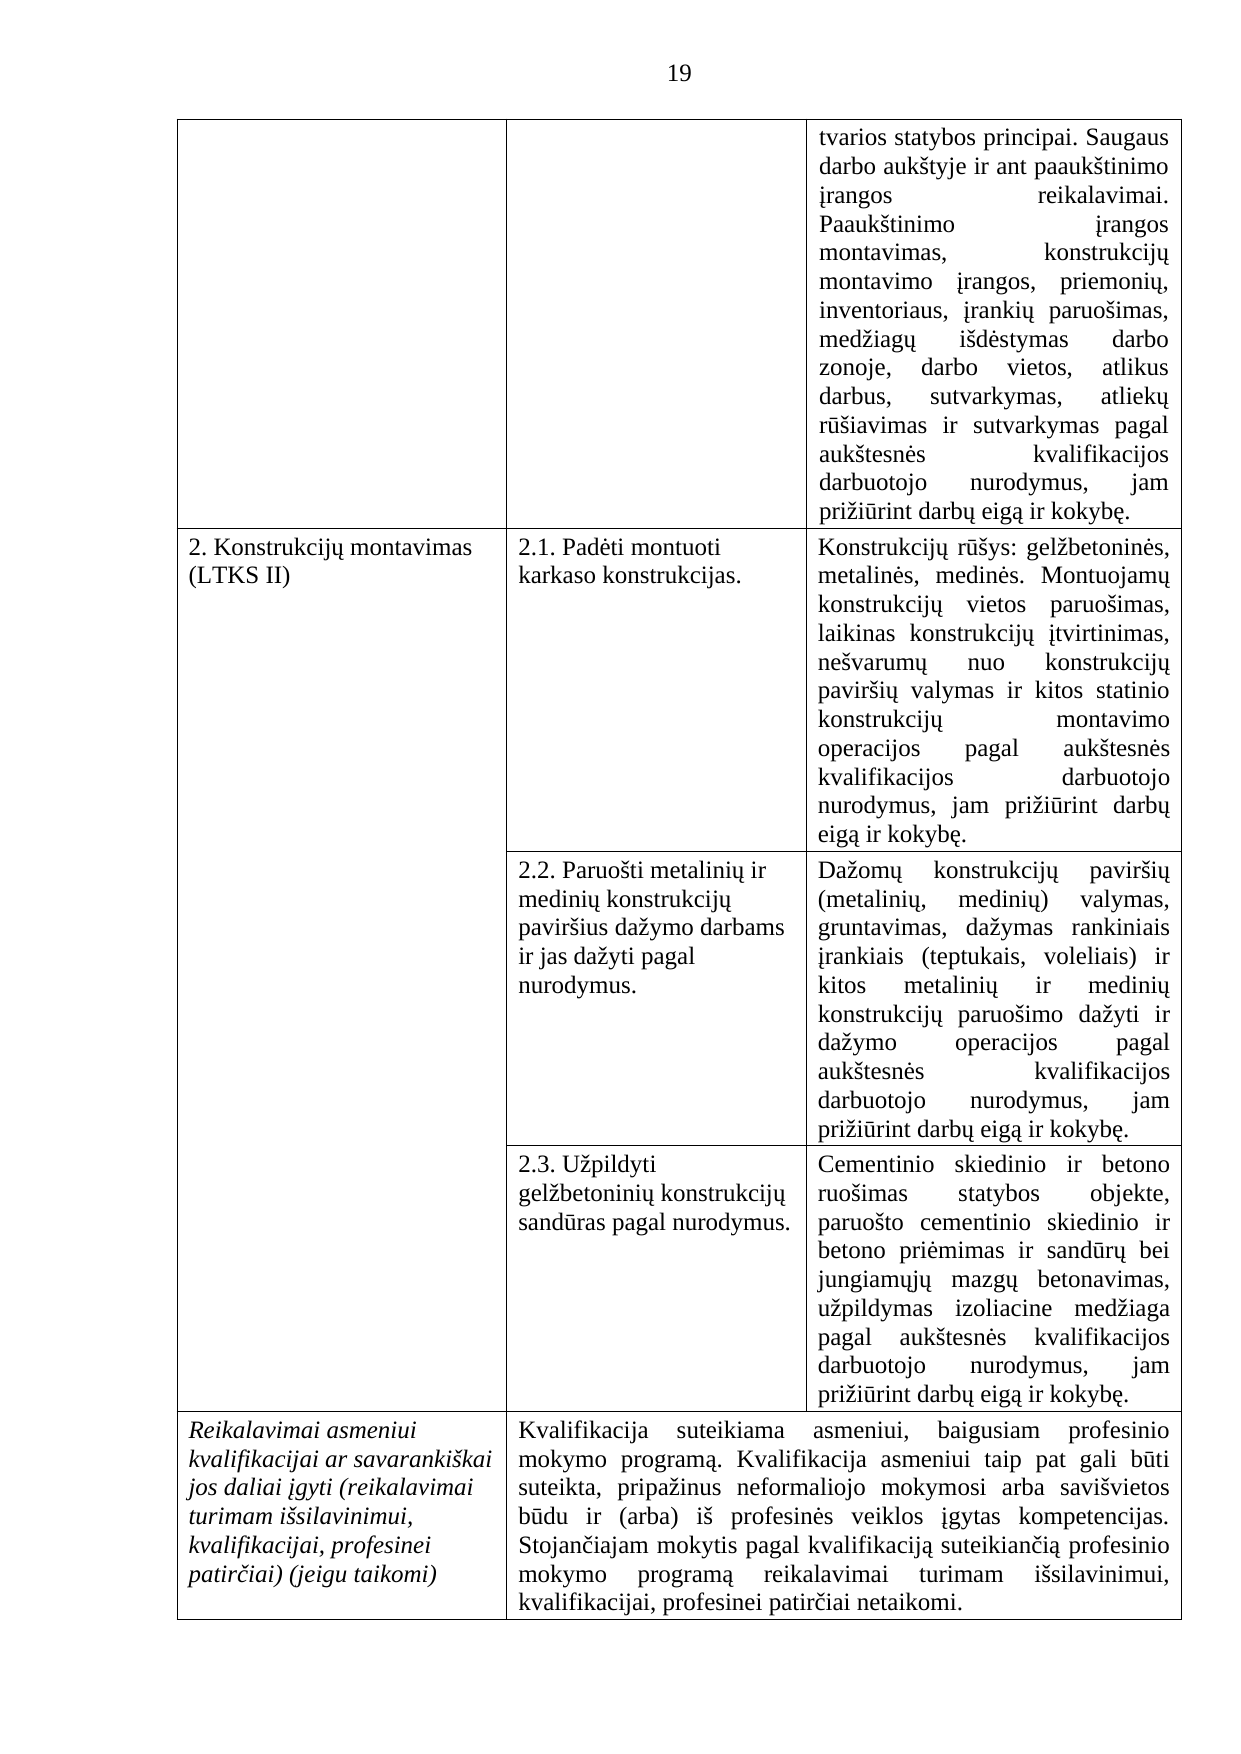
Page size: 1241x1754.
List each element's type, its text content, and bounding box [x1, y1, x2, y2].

table_cell Konstrukcijų rūšys: gelžbetoninės, metalinės, medinės. Montuojamų konstrukcijų vietos paruošimas, laikinas konstrukcijų įtvirtinimas, nešvarumų nuo konstrukcijų paviršių valymas ir kitos statinio konstrukcijų montavimo operacijos pagal aukštesnės kvalifikacijos darbuotojo nurodymus, jam prižiūrint darbų eigą ir kokybę. [807, 529, 1181, 851]
table_cell Cementinio skiedinio ir betono ruošimas statybos objekte, paruošto cementinio skiedinio ir betono priėmimas ir sandūrų bei jungiamųjų mazgų betonavimas, užpildymas izoliacine medžiaga pagal aukštesnės kvalifikacijos darbuotojo nurodymus, jam prižiūrint darbų eigą ir kokybę. [807, 1146, 1181, 1411]
table_cell Dažomų konstrukcijų paviršių (metalinių, medinių) valymas, gruntavimas, dažymas rankiniais įrankiais (teptukais, voleliais) ir kitos metalinių ir medinių konstrukcijų paruošimo dažyti ir dažymo operacijos pagal aukštesnės kvalifikacijos darbuotojo nurodymus, jam prižiūrint darbų eigą ir kokybę. [807, 852, 1181, 1145]
table_cell [507, 120, 806, 528]
table_cell Kvalifikacija suteikiama asmeniui, baigusiam profesinio mokymo programą. Kvalifikacija asmeniui taip pat gali būti suteikta, pripažinus neformaliojo mokymosi arba savišvietos būdu ir (arba) iš profesinės veiklos įgytas kompetencijas. Stojančiajam mokytis pagal kvalifikaciją suteikiančią profesinio mokymo programą reikalavimai turimam išsilavinimui, kvalifikacijai, profesinei patirčiai netaikomi. [507, 1412, 1181, 1619]
table_cell 2.2. Paruošti metalinių ir medinių konstrukcijų paviršius dažymo darbams ir jas dažyti pagal nurodymus. [507, 852, 806, 1145]
table_cell 2. Konstrukcijų montavimas (LTKS II) [178, 529, 506, 1411]
table_cell Reikalavimai asmeniui kvalifikacijai ar savarankiškai jos daliai įgyti (reikalavimai turimam išsilavinimui, kvalifikacijai, profesinei patirčiai) (jeigu taikomi) [178, 1412, 506, 1619]
table_cell 2.1. Padėti montuoti karkaso konstrukcijas. [507, 529, 806, 851]
table_cell tvarios statybos principai. Saugaus darbo aukštyje ir ant paaukštinimo įrangos reikalavimai. Paaukštinimo įrangos montavimas, konstrukcijų montavimo įrangos, priemonių, inventoriaus, įrankių paruošimas, medžiagų išdėstymas darbo zonoje, darbo vietos, atlikus darbus, sutvarkymas, atliekų rūšiavimas ir sutvarkymas pagal aukštesnės kvalifikacijos darbuotojo nurodymus, jam prižiūrint darbų eigą ir kokybę. [807, 120, 1181, 528]
table_cell [178, 120, 506, 528]
table_cell 2.3. Užpildyti gelžbetoninių konstrukcijų sandūras pagal nurodymus. [507, 1146, 806, 1411]
